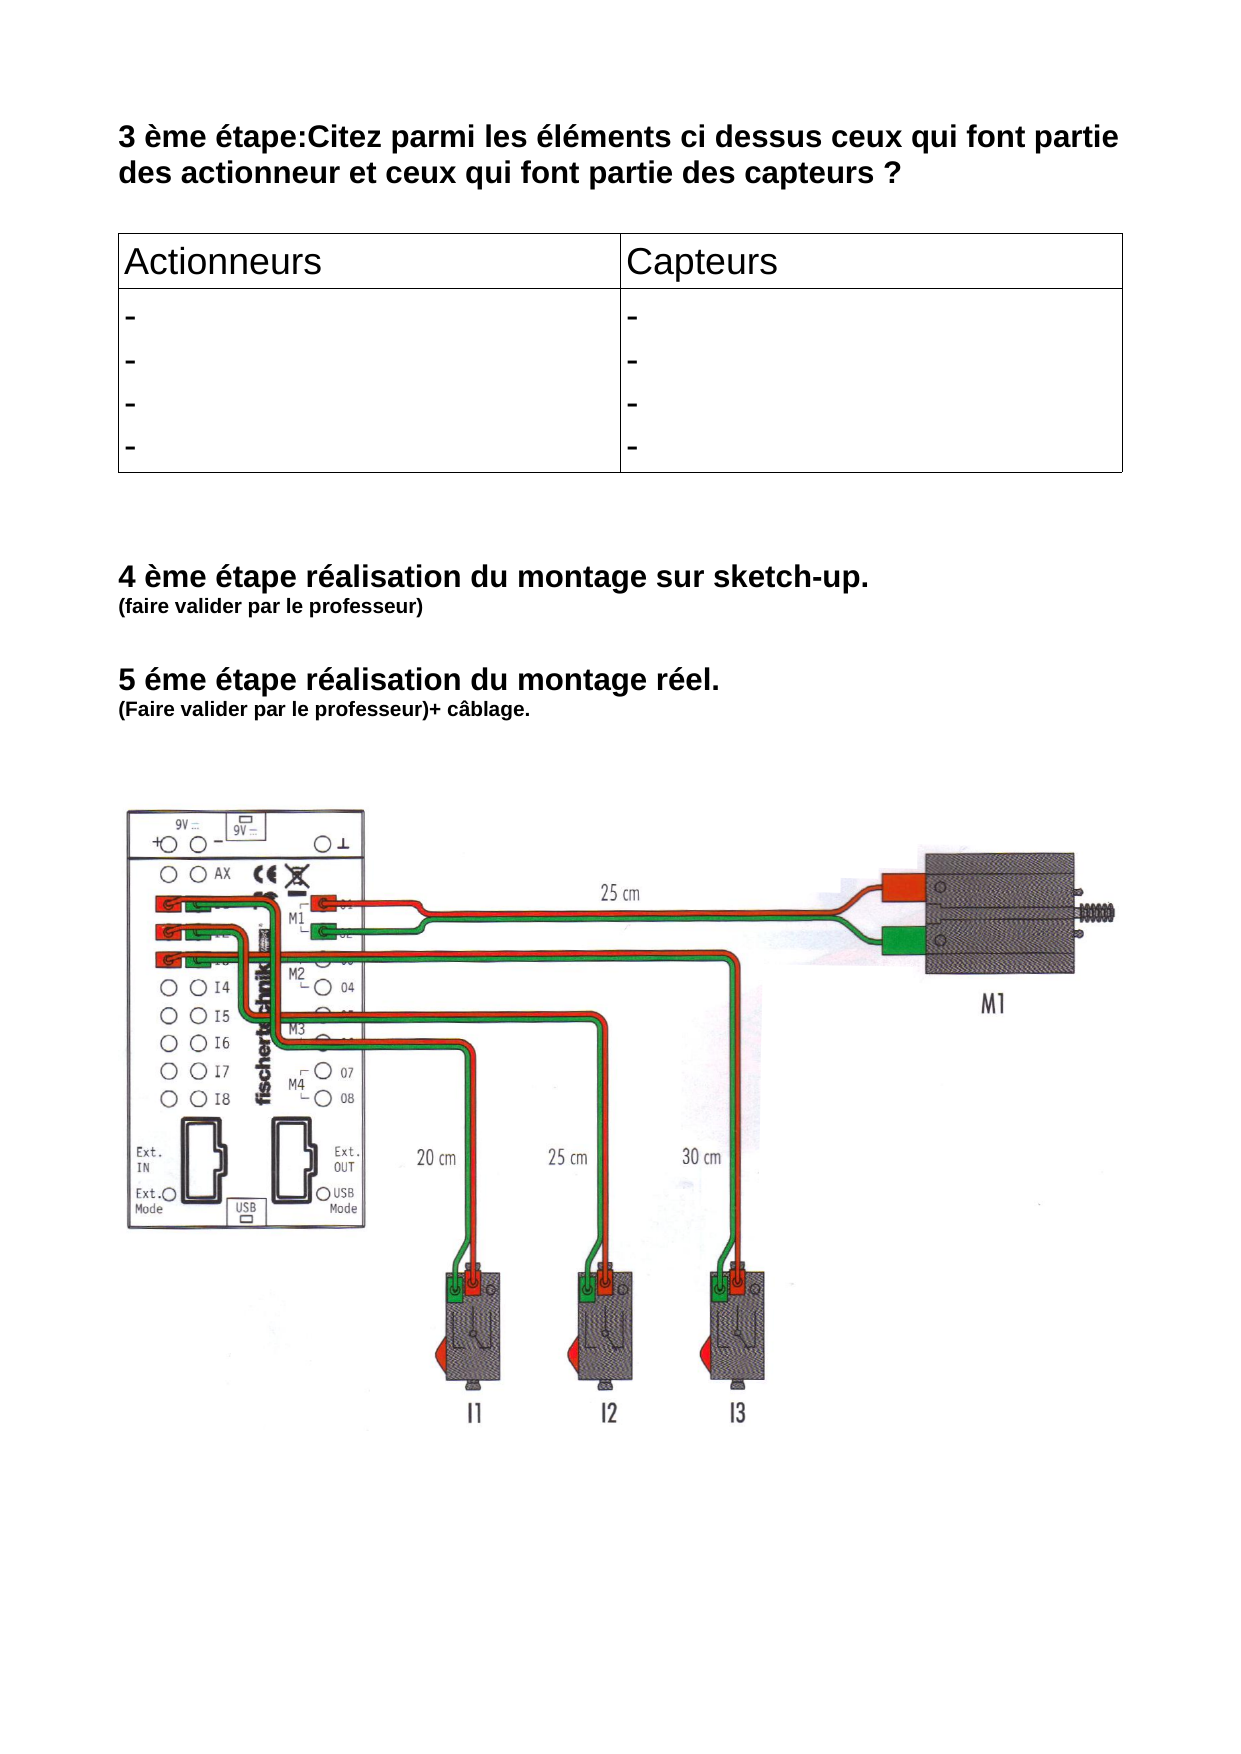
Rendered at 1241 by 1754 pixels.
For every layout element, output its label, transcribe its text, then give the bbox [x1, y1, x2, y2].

table_header Capteurs [621, 234, 1122, 288]
text 3 ème étape:Citez parmi les éléments ci dessus ceux qui font partie des actionneur et ceux qui font partie des capteurs ? [118, 118, 1122, 190]
table_cell - - - - [621, 289, 1122, 472]
text 5 éme étape réalisation du montage réel. [118, 661, 1122, 697]
table_cell - - - - [119, 289, 620, 472]
text 4 ème étape réalisation du montage sur sketch-up. [118, 558, 1122, 594]
table_header Actionneurs [119, 234, 620, 288]
text (faire valider par le professeur) [118, 594, 1122, 618]
text (Faire valider par le professeur)+ câblage. [118, 697, 1122, 721]
